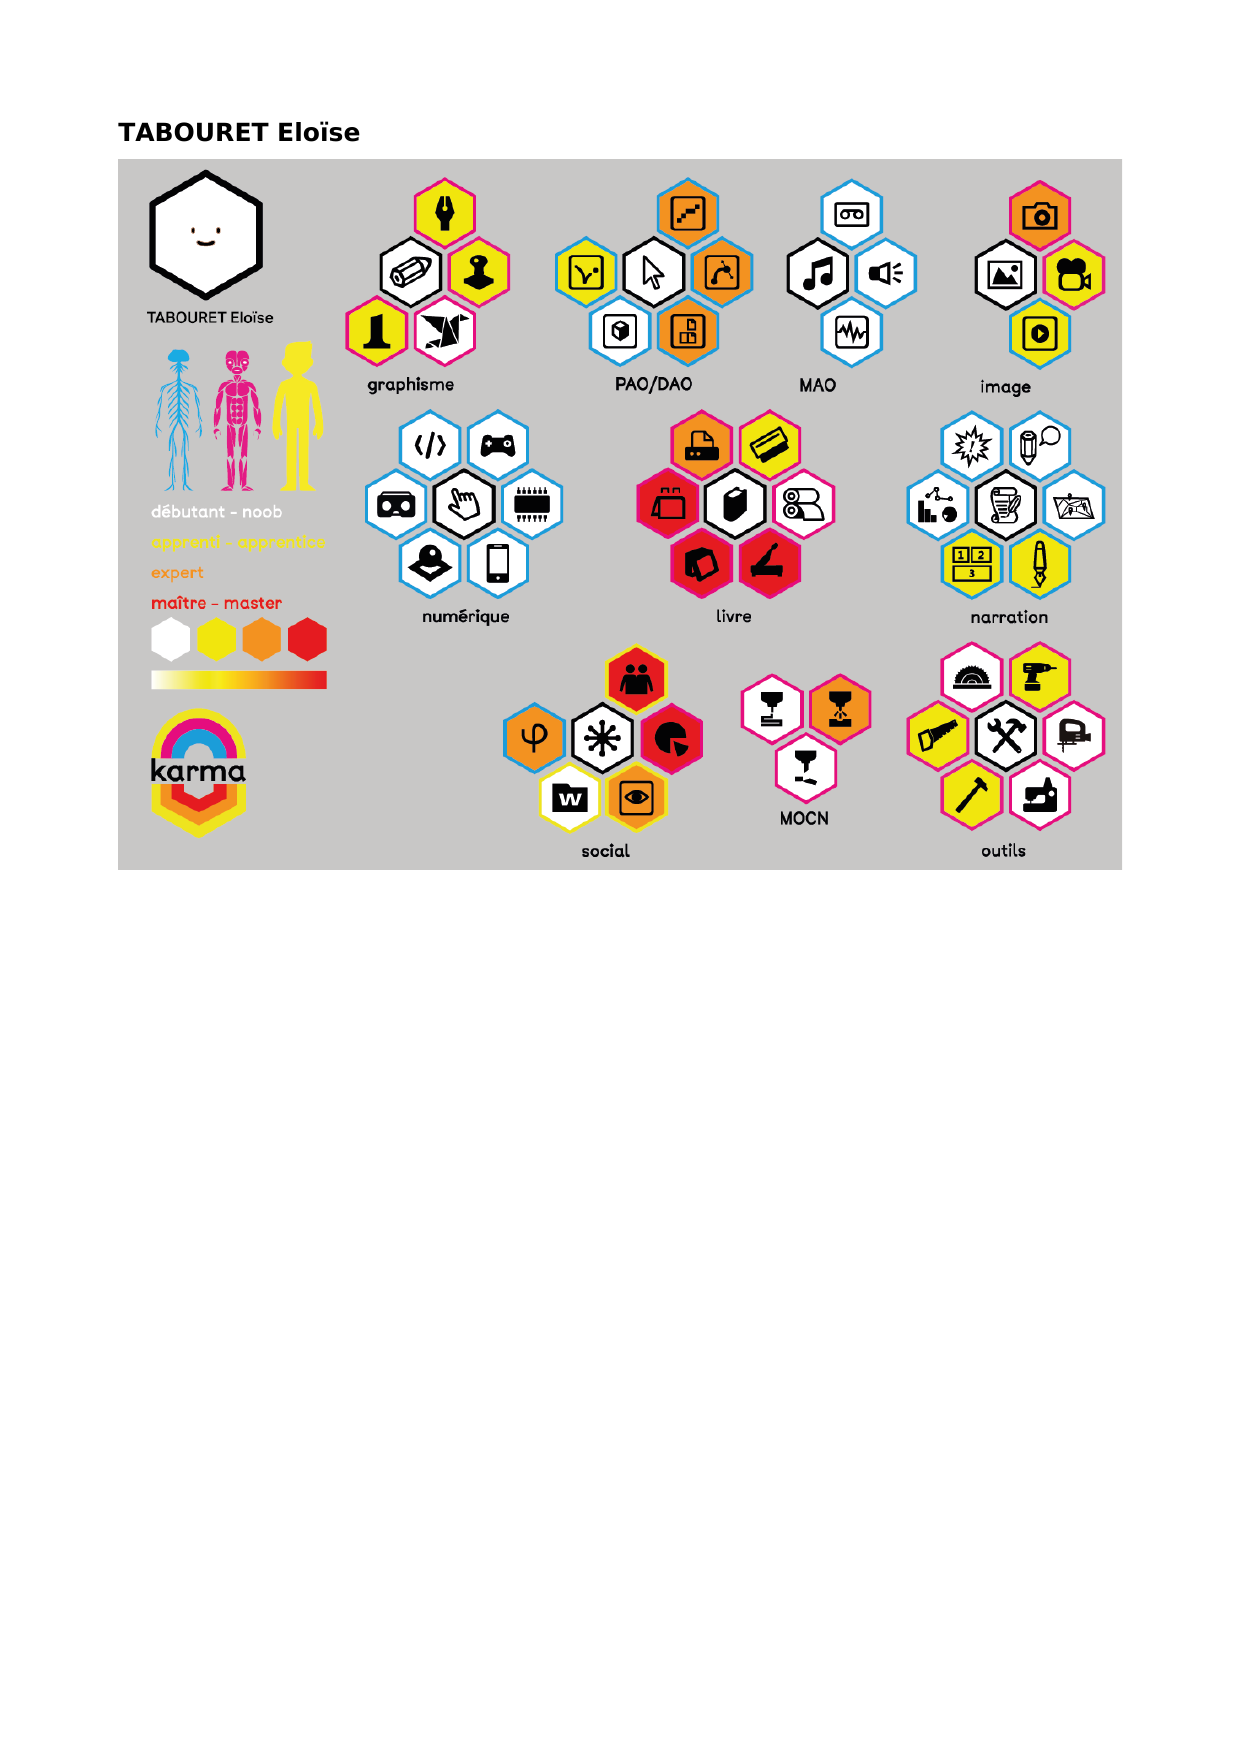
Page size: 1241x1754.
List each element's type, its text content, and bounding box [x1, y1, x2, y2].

text TABOURET Eloïse [118, 118, 1122, 147]
picture [118, 159, 1123, 870]
